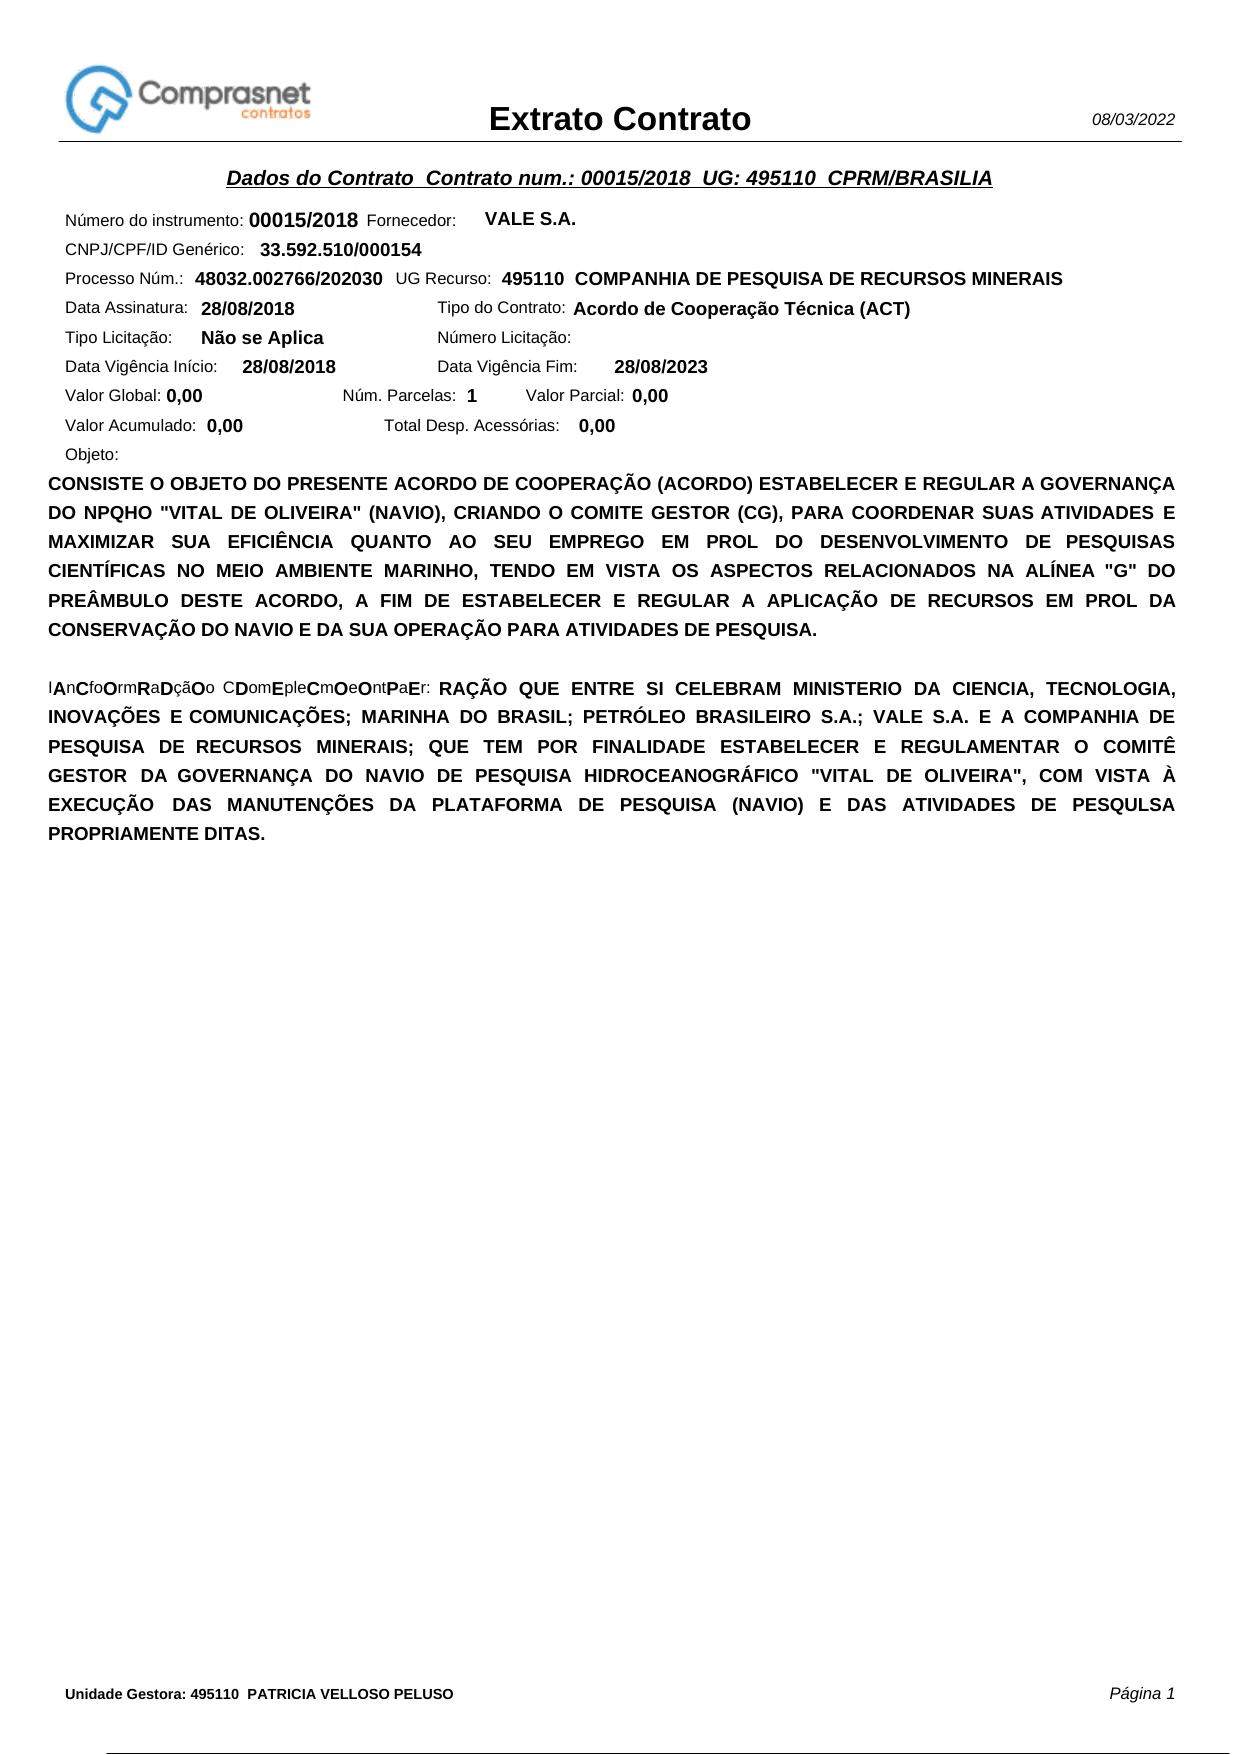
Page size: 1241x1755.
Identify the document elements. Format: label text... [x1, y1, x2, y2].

text Data Vigência Início: 28/08/2018 Data Vigência Fim: 28/08/2023 Valor Global: 0,00 Núm. Parcelas: 1 Valor Parcial: 0,00 Valor Acumulado: 0,00 Total Desp. Acessórias: 0,00 [65, 356, 709, 436]
text Dados do Contrato ­ Contrato num.: 00015/2018 ­ UG: 495110 ­ CPRM/BRASILIA [65, 166, 1193, 190]
text CNPJ/CPF/ID Genérico: 33.592.510/0001­54 [65, 238, 1193, 260]
text CONSISTE O OBJETO DO PRESENTE ACORDO DE COOPERAÇÃO (ACORDO) ESTABELECER E REGULAR A GOVERNANÇA DO NPQHO "VITAL DE OLIVEIRA" (NAVIO), CRIANDO O COMITE GESTOR (CG), PARA COORDENAR SUAS ATIVIDADES E MAXIMIZAR SUA EFICIÊNCIA QUANTO AO SEU EMPREGO EM PROL DO DESENVOLVIMENTO DE PESQUISAS CIENTÍFICAS NO MEIO AMBIENTE MARINHO, TENDO EM VISTA OS ASPECTOS RELACIONADOS NA ALÍNEA "G" DO PREÂMBULO DESTE ACORDO, A FIM DE ESTABELECER E REGULAR A APLICAÇÃO DE RECURSOS EM PROL DA CONSERVAÇÃO DO NAVIO E DA SUA OPERAÇÃO PARA ATIVIDADES DE PESQUISA. [48, 473, 1176, 640]
text Tipo Licitação: Não se Aplica Número Licitação: [65, 327, 1193, 348]
text Processo Núm.: 48032.002766/2020­30 UG Recurso: 495110 ­ COMPANHIA DE PESQUISA DE RECURSOS MINERAIS [65, 268, 1193, 289]
text Data Assinatura: 28/08/2018 Tipo do Contrato: Acordo de Cooperação Técnica (ACT) [65, 297, 1193, 319]
text Objeto: [65, 445, 1193, 464]
text IAnCfoOrmRaDçãOo CDomEpleCmOeOntPaEr: RAÇÃO QUE ENTRE SI CELEBRAM MINISTERIO DA CIENCIA, TECNOLOGIA, INOVAÇÕES E COMUNICAÇÕES; MARINHA DO BRASIL; PETRÓLEO BRASILEIRO S.A.; VALE S.A. E A COMPANHIA DE PESQUISA DE RECURSOS MINERAIS; QUE TEM POR FINALIDADE ESTABELECER E REGULAMENTAR O COMITÊ GESTOR DA GOVERNANÇA DO NAVIO DE PESQUISA HIDROCEANOGRÁFICO "VITAL DE OLIVEIRA", COM VISTA À EXECUÇÃO DAS MANUTENÇÕES DA PLATAFORMA DE PESQUISA (NAVIO) E DAS ATIVIDADES DE PESQULSA PROPRIAMENTE DITAS. [48, 677, 1176, 844]
text Número do instrumento: 00015/2018 Fornecedor: VALE S.A. [65, 207, 1193, 231]
